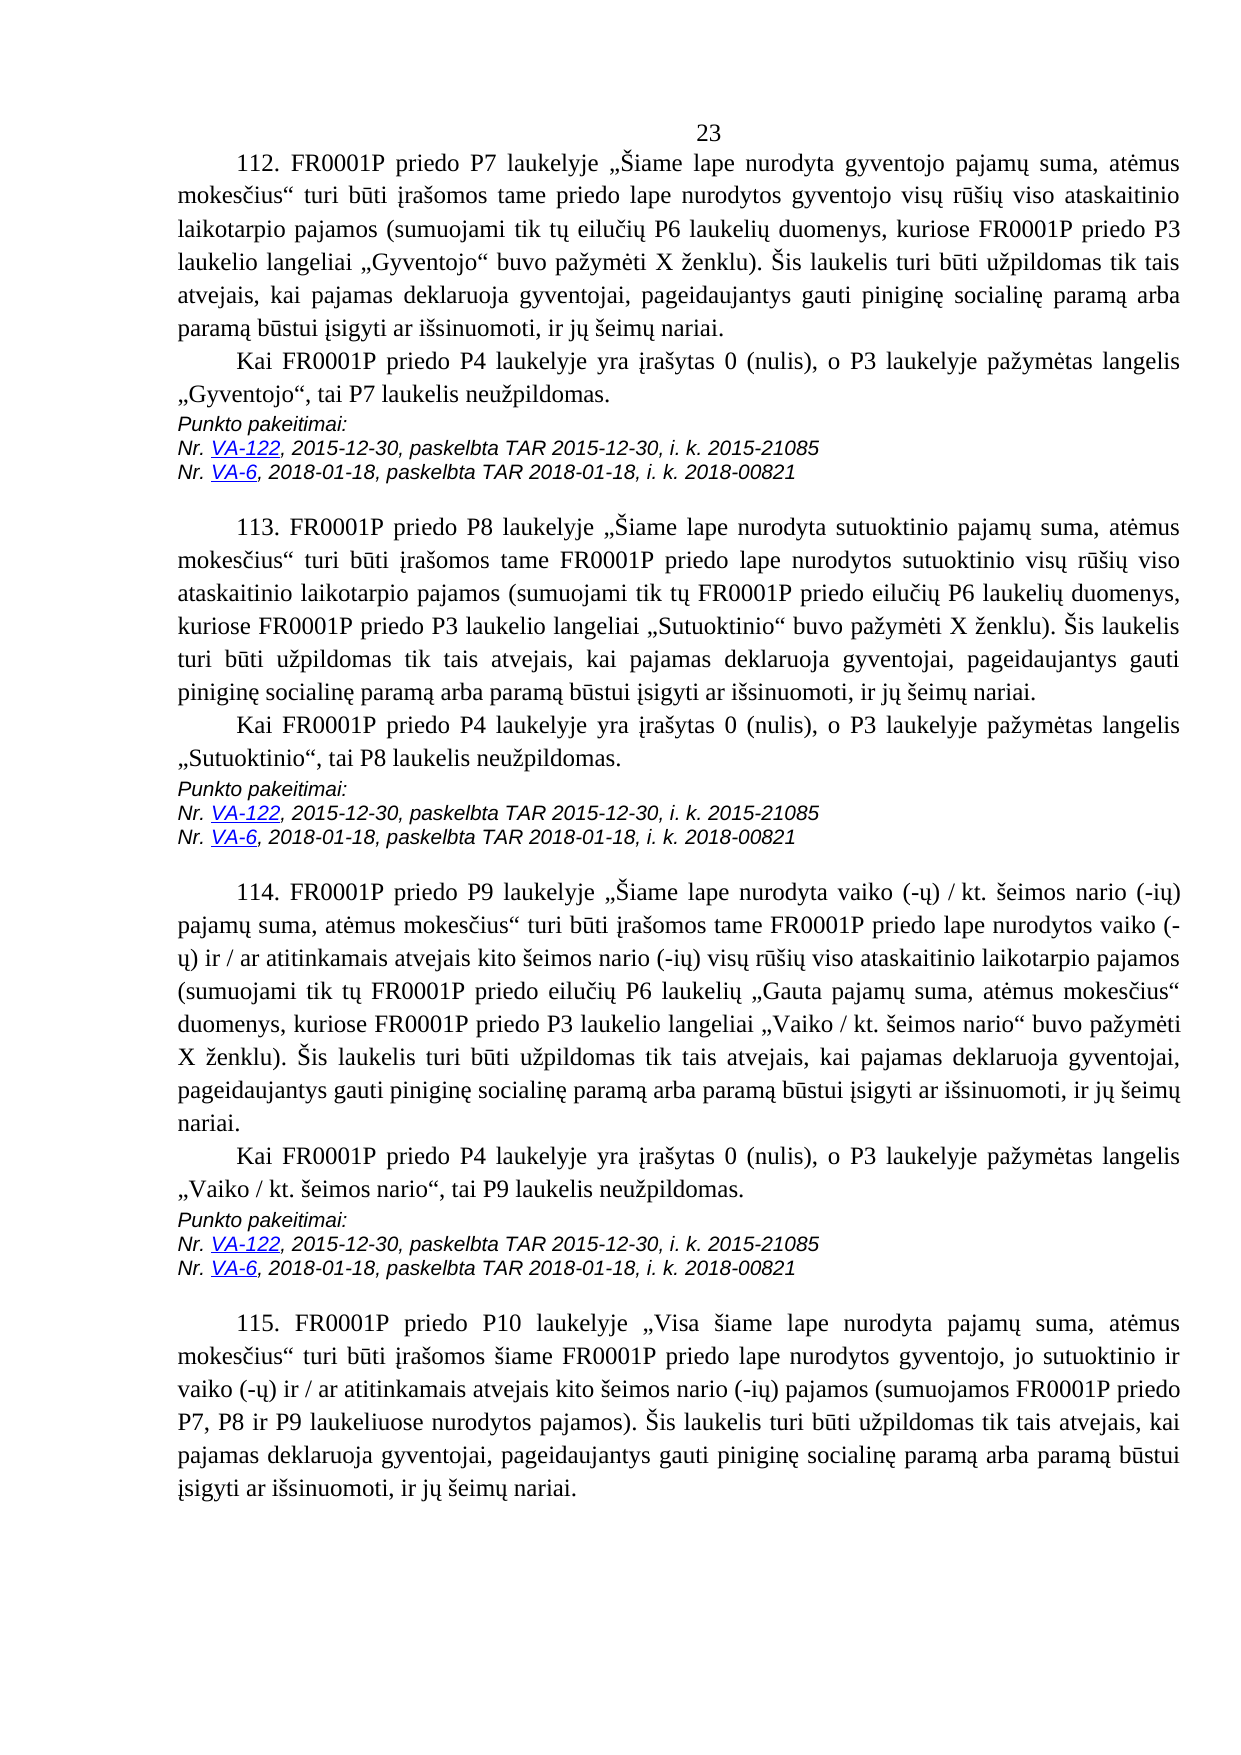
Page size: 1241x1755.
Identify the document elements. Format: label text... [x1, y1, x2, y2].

text Kai FR0001P priedo P4 laukelyje yra įrašytas 0 (nulis), o P3 laukelyje pažymėtas langelis „Vaiko / kt. šeimos nario“, tai P9 laukelis neužpildomas. [177, 1141, 1181, 1203]
text Kai FR0001P priedo P4 laukelyje yra įrašytas 0 (nulis), o P3 laukelyje pažymėtas langelis „Sutuoktinio“, tai P8 laukelis neužpildomas. [177, 711, 1181, 772]
text Nr. VA-122, 2015-12-30, paskelbta TAR 2015-12-30, i. k. 2015-21085 [177, 436, 1181, 460]
text Nr. VA-122, 2015-12-30, paskelbta TAR 2015-12-30, i. k. 2015-21085 [177, 801, 1181, 824]
text Kai FR0001P priedo P4 laukelyje yra įrašytas 0 (nulis), o P3 laukelyje pažymėtas langelis „Gyventojo“, tai P7 laukelis neužpildomas. [177, 346, 1181, 407]
text Punkto pakeitimai: [177, 777, 1181, 801]
text 113. FR0001P priedo P8 laukelyje „Šiame lape nurodyta sutuoktinio pajamų suma, atėmus mokesčius“ turi būti įrašomos tame FR0001P priedo lape nurodytos sutuoktinio visų rūšių viso ataskaitinio laikotarpio pajamos (sumuojami tik tų FR0001P priedo eilučių P6 laukelių duomenys, kuriose FR0001P priedo P3 laukelio langeliai „Sutuoktinio“ buvo pažymėti X ženklu). Šis laukelis turi būti užpildomas tik tais atvejais, kai pajamas deklaruoja gyventojai, pageidaujantys gauti piniginę socialinę paramą arba paramą būstui įsigyti ar išsinuomoti, ir jų šeimų nariai. [177, 512, 1181, 706]
text Punkto pakeitimai: [177, 1207, 1181, 1231]
text Nr. VA-6, 2018-01-18, paskelbta TAR 2018-01-18, i. k. 2018-00821 [177, 460, 1181, 484]
text 115. FR0001P priedo P10 laukelyje „Visa šiame lape nurodyta pajamų suma, atėmus mokesčius“ turi būti įrašomos šiame FR0001P priedo lape nurodytos gyventojo, jo sutuoktinio ir vaiko (-ų) ir / ar atitinkamais atvejais kito šeimos nario (-ių) pajamos (sumuojamos FR0001P priedo P7, P8 ir P9 laukeliuose nurodytos pajamos). Šis laukelis turi būti užpildomas tik tais atvejais, kai pajamas deklaruoja gyventojai, pageidaujantys gauti piniginę socialinę paramą arba paramą būstui įsigyti ar išsinuomoti, ir jų šeimų nariai. [177, 1308, 1181, 1502]
text 114. FR0001P priedo P9 laukelyje „Šiame lape nurodyta vaiko (-ų) / kt. šeimos nario (-ių) pajamų suma, atėmus mokesčius“ turi būti įrašomos tame FR0001P priedo lape nurodytos vaiko (-ų) ir / ar atitinkamais atvejais kito šeimos nario (-ių) visų rūšių viso ataskaitinio laikotarpio pajamos (sumuojami tik tų FR0001P priedo eilučių P6 laukelių „Gauta pajamų suma, atėmus mokesčius“ duomenys, kuriose FR0001P priedo P3 laukelio langeliai „Vaiko / kt. šeimos nario“ buvo pažymėti X ženklu). Šis laukelis turi būti užpildomas tik tais atvejais, kai pajamas deklaruoja gyventojai, pageidaujantys gauti piniginę socialinę paramą arba paramą būstui įsigyti ar išsinuomoti, ir jų šeimų nariai. [177, 877, 1181, 1137]
text Nr. VA-6, 2018-01-18, paskelbta TAR 2018-01-18, i. k. 2018-00821 [177, 824, 1181, 848]
text Nr. VA-122, 2015-12-30, paskelbta TAR 2015-12-30, i. k. 2015-21085 [177, 1231, 1181, 1255]
text Punkto pakeitimai: [177, 412, 1181, 436]
text 112. FR0001P priedo P7 laukelyje „Šiame lape nurodyta gyventojo pajamų suma, atėmus mokesčius“ turi būti įrašomos tame priedo lape nurodytos gyventojo visų rūšių viso ataskaitinio laikotarpio pajamos (sumuojami tik tų eilučių P6 laukelių duomenys, kuriose FR0001P priedo P3 laukelio langeliai „Gyventojo“ buvo pažymėti X ženklu). Šis laukelis turi būti užpildomas tik tais atvejais, kai pajamas deklaruoja gyventojai, pageidaujantys gauti piniginę socialinę paramą arba paramą būstui įsigyti ar išsinuomoti, ir jų šeimų nariai. [177, 148, 1181, 341]
text Nr. VA-6, 2018-01-18, paskelbta TAR 2018-01-18, i. k. 2018-00821 [177, 1255, 1181, 1279]
